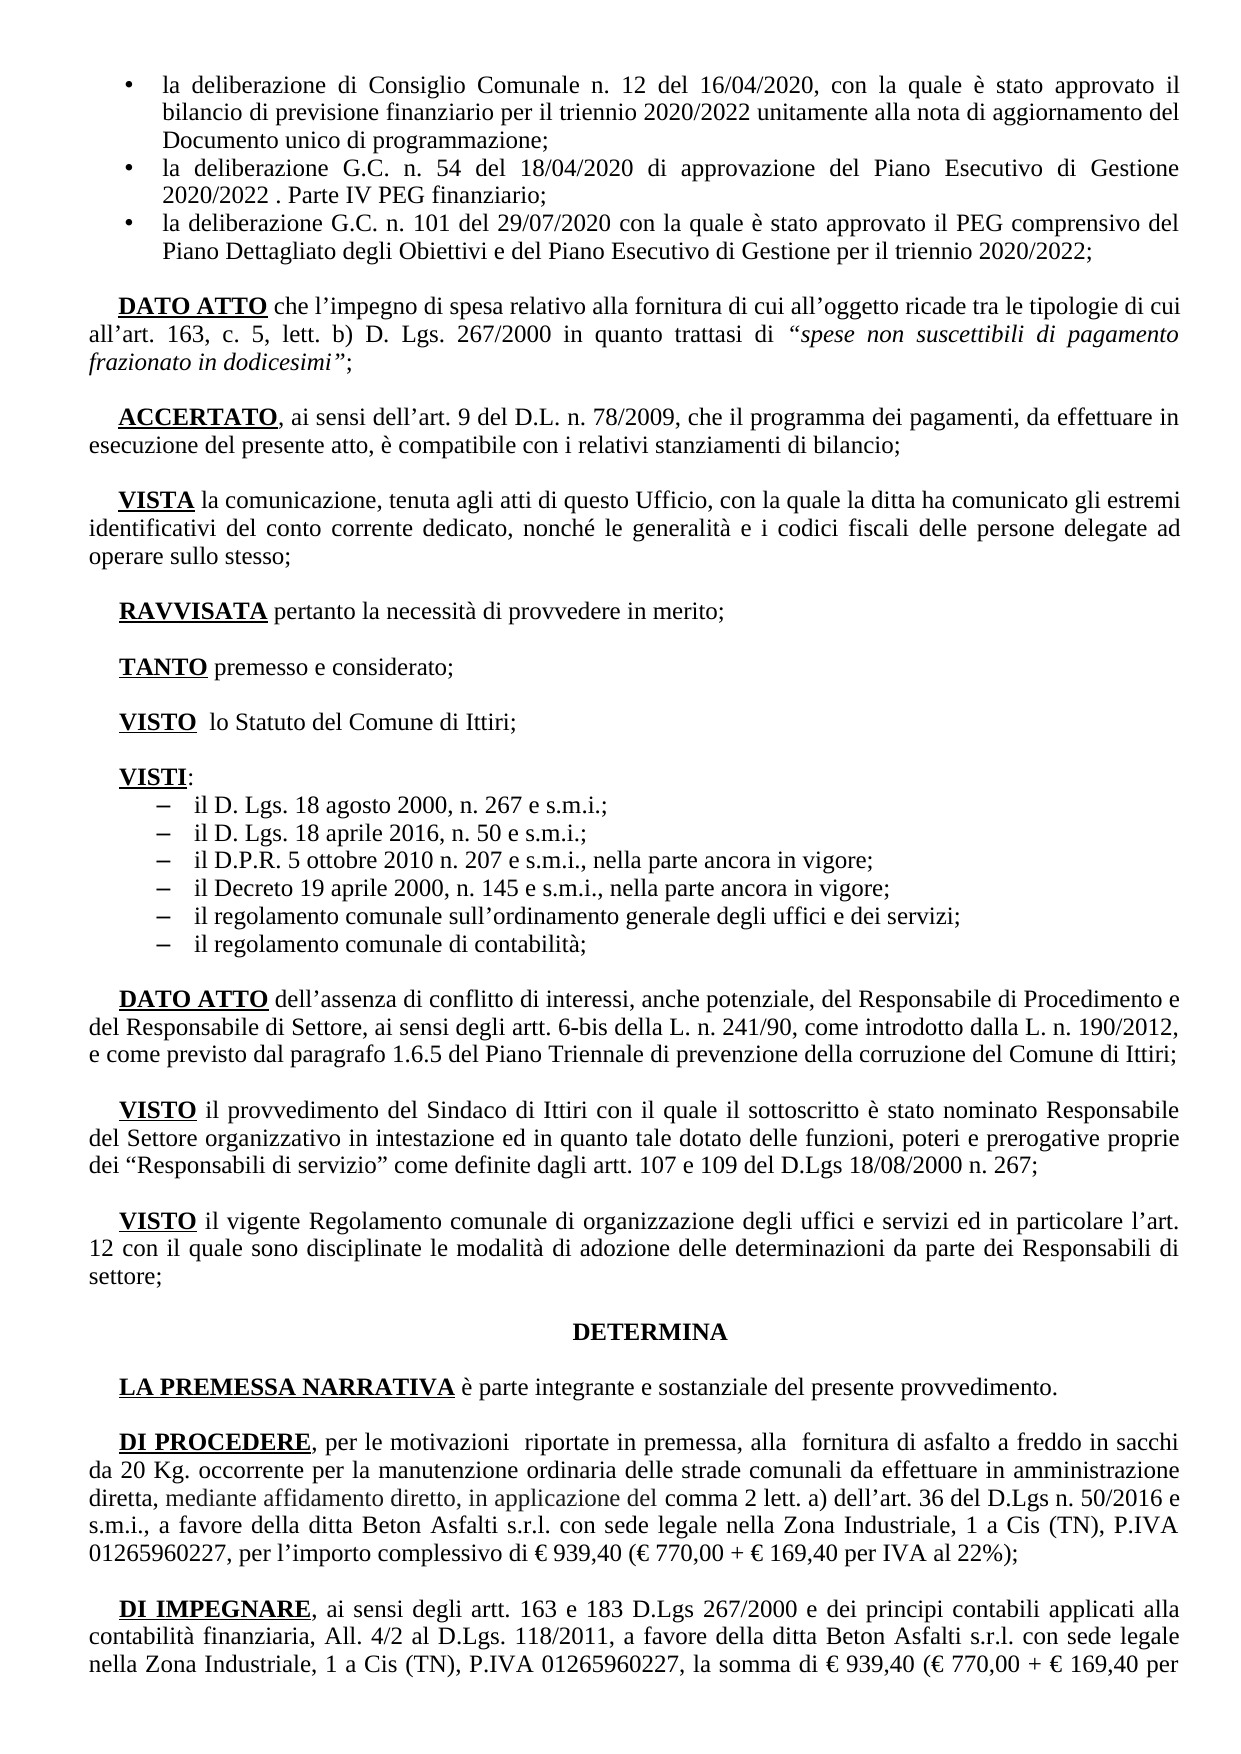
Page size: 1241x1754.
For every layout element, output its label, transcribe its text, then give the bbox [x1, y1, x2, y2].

text TANTO premesso e considerato; [89, 653, 1181, 680]
text DI IMPEGNARE, ai sensi degli artt. 163 e 183 D.Lgs 267/2000 e dei principi contabili applicati alla contabilità finanziaria, All. 4/2 al D.Lgs. 118/2011, a favore della ditta Beton Asfalti s.r.l. con sede legale nella Zona Industriale, 1 a Cis (TN), P.IVA 01265960227, la somma di € 939,40 (€ 770,00 + € 169,40 per [89, 1595, 1181, 1678]
text VISTO il vigente Regolamento comunale di organizzazione degli uffici e servizi ed in particolare l’art. 12 con il quale sono disciplinate le modalità di adozione delle determinazioni da parte dei Responsabili di settore; [89, 1207, 1181, 1290]
text LA PREMESSA NARRATIVA è parte integrante e sostanziale del presente provvedimento. [89, 1373, 1181, 1401]
text DATO ATTO che l’impegno di spesa relativo alla fornitura di cui all’oggetto ricade tra le tipologie di cui all’art. 163, c. 5, lett. b) D. Lgs. 267/2000 in quanto trattasi di “spese non suscettibili di pagamento frazionato in dodicesimi”; [89, 292, 1181, 376]
text DI PROCEDERE, per le motivazioni riportate in premessa, alla fornitura di asfalto a freddo in sacchi da 20 Kg. occorrente per la manutenzione ordinaria delle strade comunali da effettuare in amministrazione diretta, mediante affidamento diretto, in applicazione del comma 2 lett. a) dell’art. 36 del D.Lgs n. 50/2016 e s.m.i., a favore della ditta Beton Asfalti s.r.l. con sede legale nella Zona Industriale, 1 a Cis (TN), P.IVA 01265960227, per l’importo complessivo di € 939,40 (€ 770,00 + € 169,40 per IVA al 22%); [89, 1428, 1181, 1567]
text VISTO il provvedimento del Sindaco di Ittiri con il quale il sottoscritto è stato nominato Responsabile del Settore organizzativo in intestazione ed in quanto tale dotato delle funzioni, poteri e prerogative proprie dei “Responsabili di servizio” come definite dagli artt. 107 e 109 del D.Lgs 18/08/2000 n. 267; [89, 1096, 1181, 1179]
list la deliberazione di Consiglio Comunale n. 12 del 16/04/2020, con la quale è stato approvato il bilancio di previsione finanziario per il triennio 2020/2022 unitamente alla nota di aggiornamento del Documento unico di programmazione; [124, 71, 1181, 154]
text ACCERTATO, ai sensi dell’art. 9 del D.L. n. 78/2009, che il programma dei pagamenti, da effettuare in esecuzione del presente atto, è compatibile con i relativi stanziamenti di bilancio; [89, 403, 1181, 459]
list la deliberazione G.C. n. 54 del 18/04/2020 di approvazione del Piano Esecutivo di Gestione 2020/2022 . Parte IV PEG finanziario; [124, 154, 1181, 209]
text RAVVISATA pertanto la necessità di provvedere in merito; [89, 597, 1181, 625]
text VISTO lo Statuto del Comune di Ittiri; [89, 708, 1181, 736]
text VISTI: [89, 763, 1181, 791]
list il regolamento comunale di contabilità; [126, 930, 1181, 957]
text VISTA la comunicazione, tenuta agli atti di questo Ufficio, con la quale la ditta ha comunicato gli estremi identificativi del conto corrente dedicato, nonché le generalità e i codici fiscali delle persone delegate ad operare sullo stesso; [89, 486, 1181, 569]
text DATO ATTO dell’assenza di conflitto di interessi, anche potenziale, del Responsabile di Procedimento e del Responsabile di Settore, ai sensi degli artt. 6-bis della L. n. 241/90, come introdotto dalla L. n. 190/2012, e come previsto dal paragrafo 1.6.5 del Piano Triennale di prevenzione della corruzione del Comune di Ittiri; [89, 985, 1181, 1068]
list il regolamento comunale sull’ordinamento generale degli uffici e dei servizi; [126, 902, 1181, 930]
text DETERMINA [89, 1318, 1181, 1345]
list il D. Lgs. 18 agosto 2000, n. 267 e s.m.i.; [126, 791, 1181, 819]
list il D.P.R. 5 ottobre 2010 n. 207 e s.m.i., nella parte ancora in vigore; [126, 847, 1181, 874]
list il Decreto 19 aprile 2000, n. 145 e s.m.i., nella parte ancora in vigore; [126, 874, 1181, 902]
list il D. Lgs. 18 aprile 2016, n. 50 e s.m.i.; [126, 819, 1181, 847]
list la deliberazione G.C. n. 101 del 29/07/2020 con la quale è stato approvato il PEG comprensivo del Piano Dettagliato degli Obiettivi e del Piano Esecutivo di Gestione per il triennio 2020/2022; [124, 209, 1181, 265]
